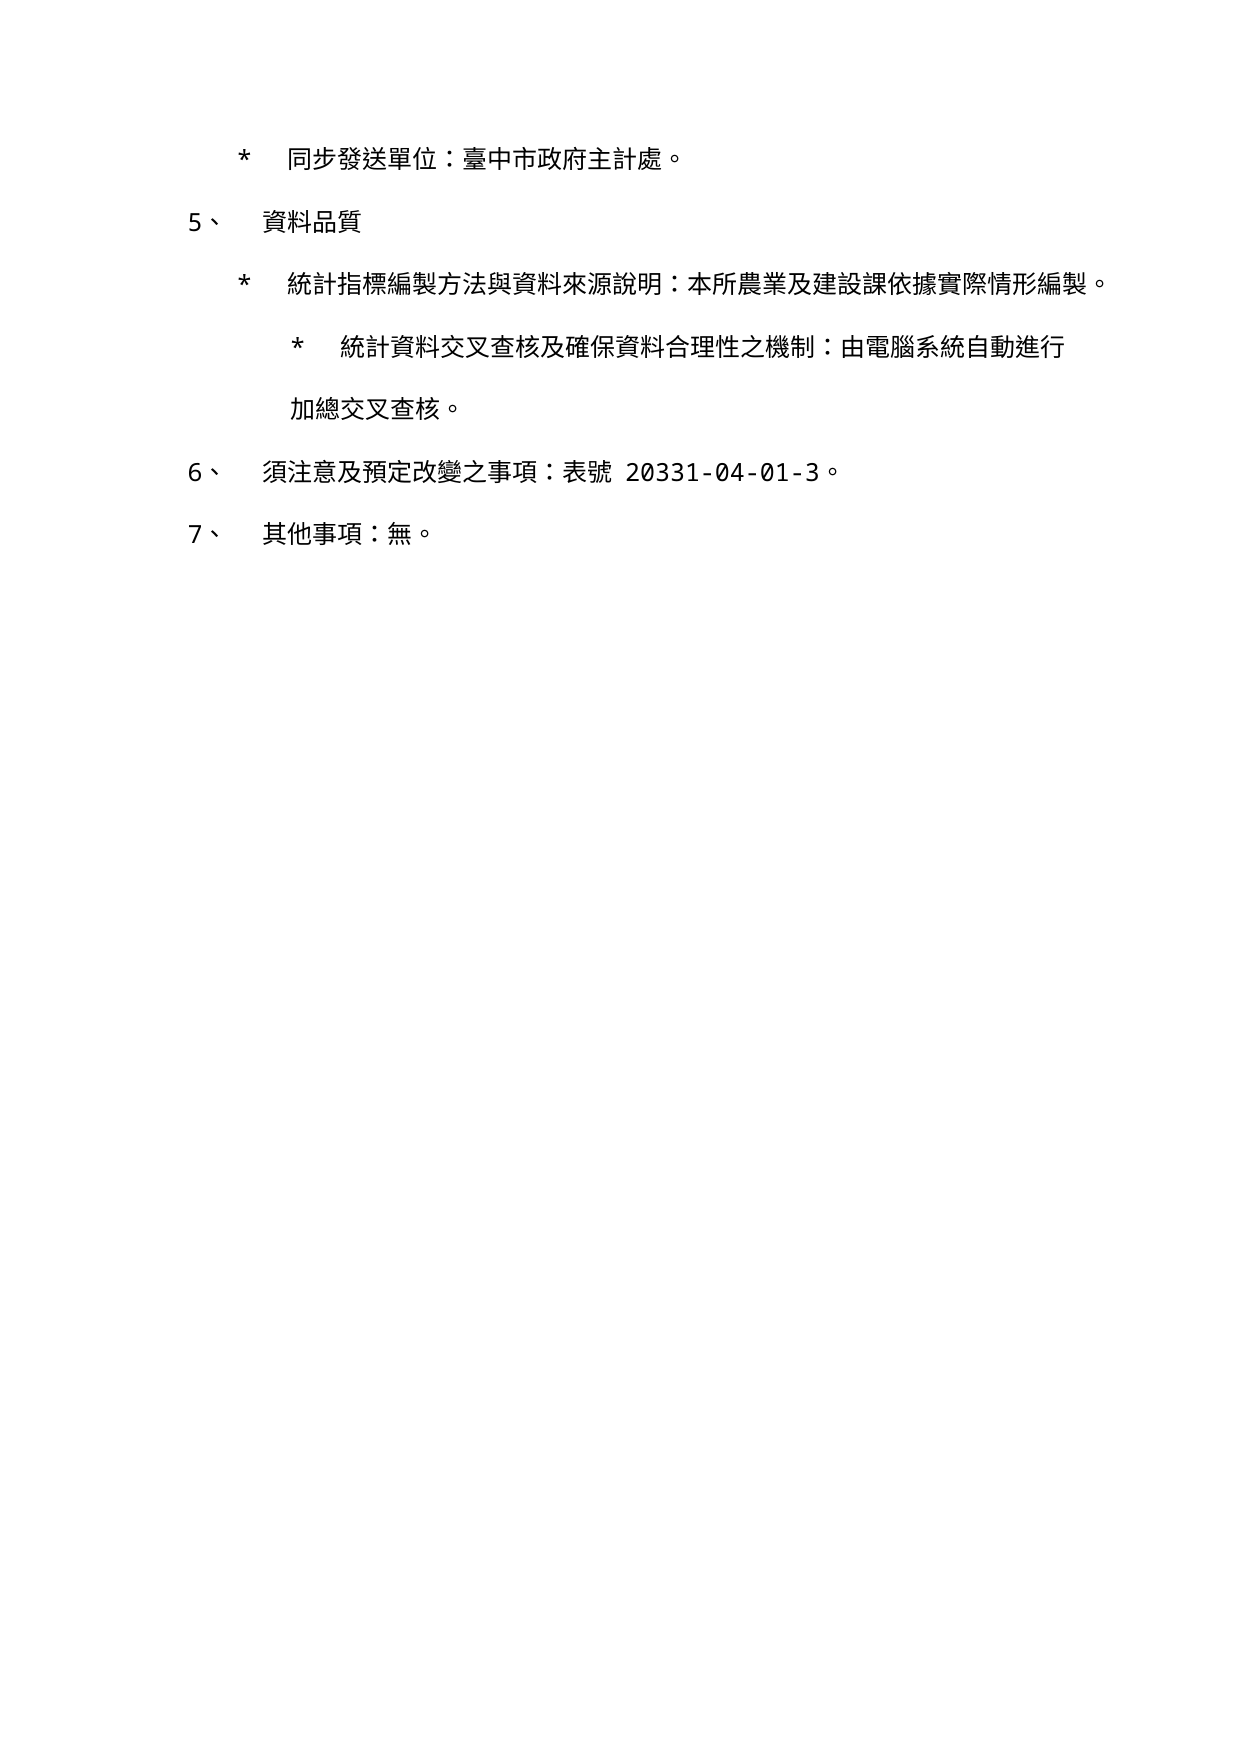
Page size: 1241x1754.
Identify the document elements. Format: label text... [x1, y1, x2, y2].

list 統計指標編製方法與資料來源說明：本所農業及建設課依據實際情形編製。 [237, 241, 1087, 304]
list 統計資料交叉查核及確保資料合理性之機制：由電腦系統自動進行加總交叉查核。 [291, 304, 1087, 429]
list 同步發送單位：臺中市政府主計處。 [237, 116, 1087, 179]
list 資料品質 [187, 179, 1087, 241]
list 須注意及預定改變之事項：表號 20331-04-01-3。 [187, 429, 1087, 491]
list 其他事項：無。 [187, 491, 1087, 554]
